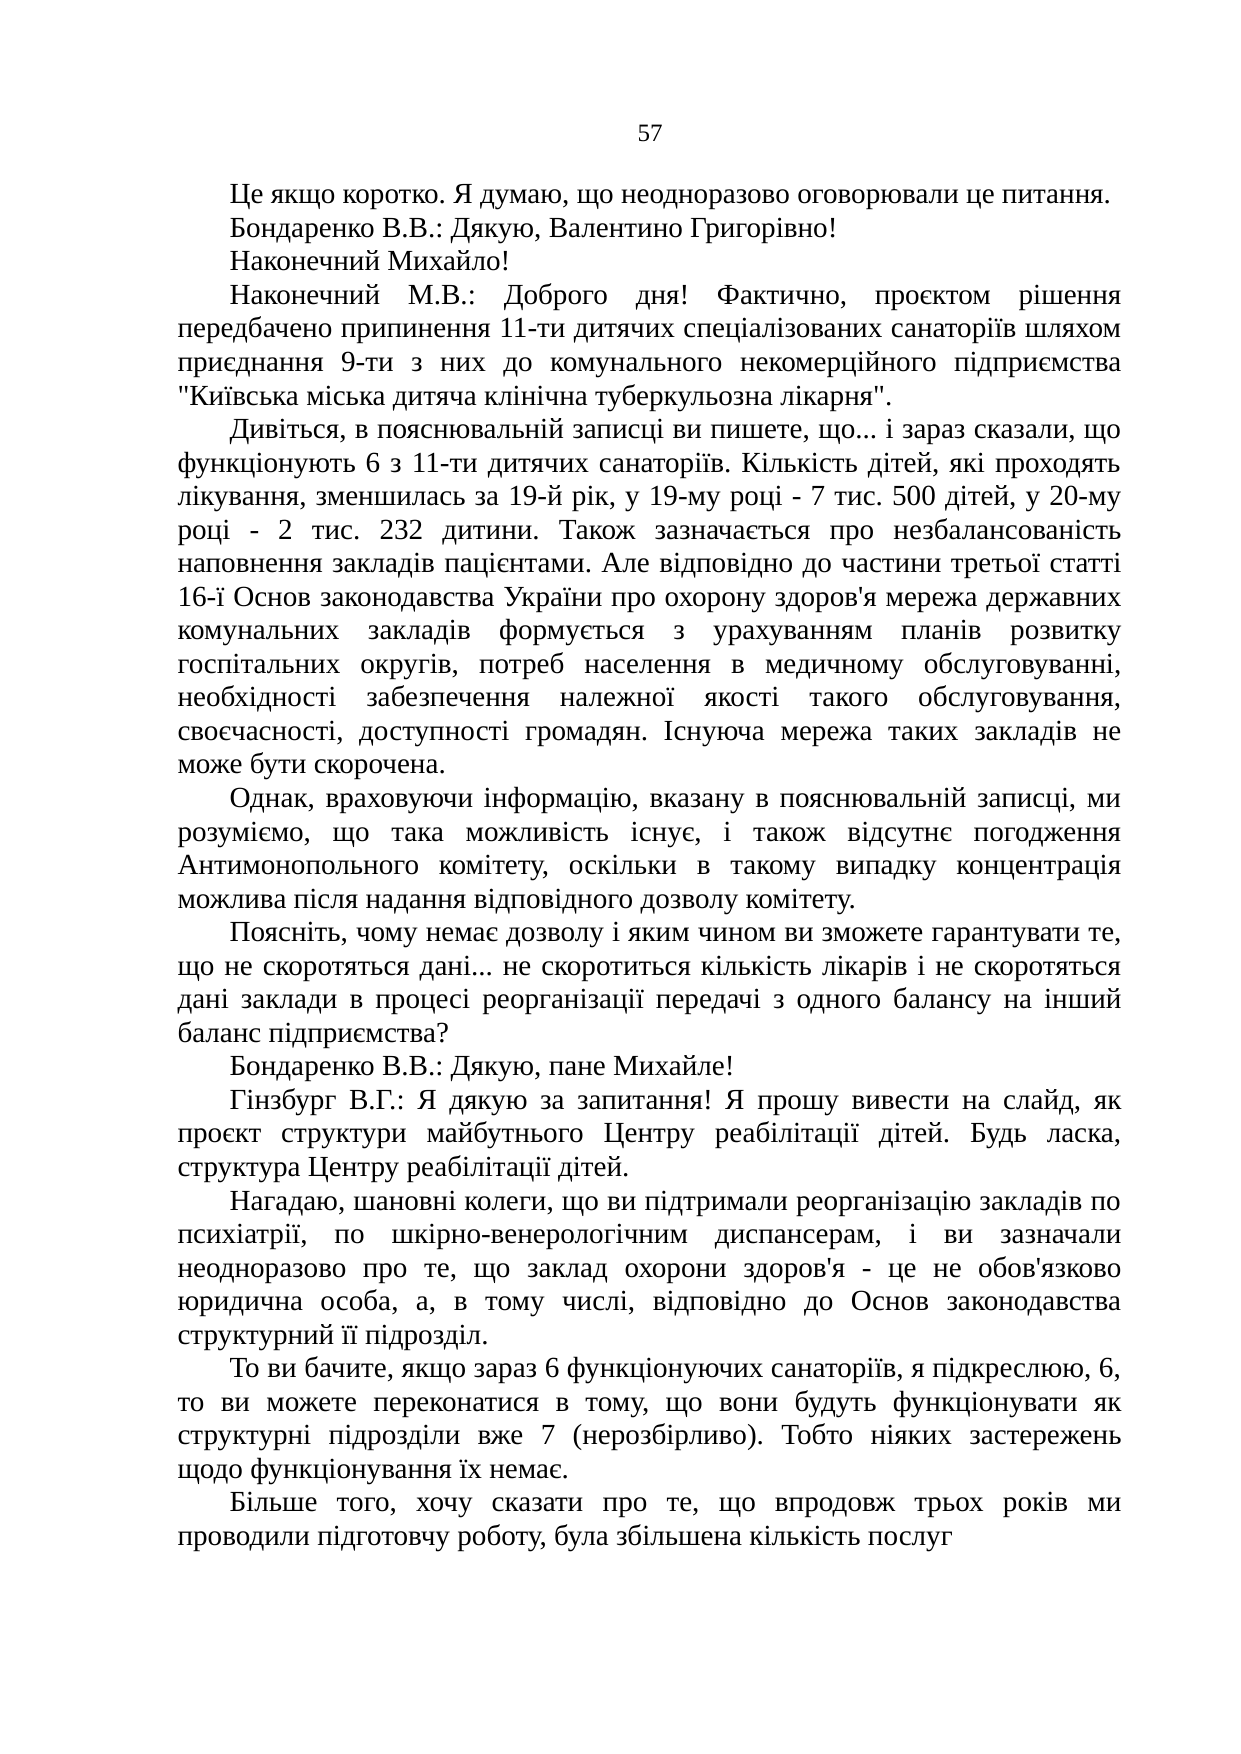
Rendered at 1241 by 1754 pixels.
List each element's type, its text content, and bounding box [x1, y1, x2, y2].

text Бондаренко В.В.: Дякую, пане Михайле! [177, 1048, 1122, 1082]
text Дивіться, в пояснювальній записці ви пишете, що... і зараз сказали, що функціонують 6 з 11-ти дитячих санаторіїв. Кількість дітей, які проходять лікування, зменшилась за 19-й рік, у 19-му році - 7 тис. 500 дітей, у 20-му році - 2 тис. 232 дитини. Також зазначається про незбалансованість наповнення закладів пацієнтами. Але відповідно до частини третьої статті 16-ї Основ законодавства України про охорону здоров'я мережа державних комунальних закладів формується з урахуванням планів розвитку госпітальних округів, потреб населення в медичному обслуговуванні, необхідності забезпечення належної якості такого обслуговування, своєчасності, доступності громадян. Існуюча мережа таких закладів не може бути скорочена. [177, 411, 1122, 780]
text Наконечний М.В.: Доброго дня! Фактично, проєктом рішення передбачено припинення 11-ти дитячих спеціалізованих санаторіїв шляхом приєднання 9-ти з них до комунального некомерційного підприємства "Київська міська дитяча клінічна туберкульозна лікарня". [177, 277, 1122, 411]
text Нагадаю, шановні колеги, що ви підтримали реорганізацію закладів по психіатрії, по шкірно-венерологічним диспансерам, і ви зазначали неодноразово про те, що заклад охорони здоров'я - це не обов'язково юридична особа, а, в тому числі, відповідно до Основ законодавства структурний її підрозділ. [177, 1183, 1122, 1350]
text Гінзбург В.Г.: Я дякую за запитання! Я прошу вивести на слайд, як проєкт структури майбутнього Центру реабілітації дітей. Будь ласка, структура Центру реабілітації дітей. [177, 1082, 1122, 1183]
text Наконечний Михайло! [177, 243, 1122, 277]
text Це якщо коротко. Я думаю, що неодноразово оговорювали це питання. [177, 176, 1122, 210]
text То ви бачите, якщо зараз 6 функціонуючих санаторіїв, я підкреслюю, 6, то ви можете переконатися в тому, що вони будуть функціонувати як структурні підрозділи вже 7 (нерозбірливо). Тобто ніяких застережень щодо функціонування їх немає. [177, 1350, 1122, 1484]
text Більше того, хочу сказати про те, що впродовж трьох років ми проводили підготовчу роботу, була збільшена кількість послуг [177, 1484, 1122, 1552]
text Поясніть, чому немає дозволу і яким чином ви зможете гарантувати те, що не скоротяться дані... не скоротиться кількість лікарів і не скоротяться дані заклади в процесі реорганізації передачі з одного балансу на інший баланс підприємства? [177, 914, 1122, 1048]
text Однак, враховуючи інформацію, вказану в пояснювальній записці, ми розуміємо, що така можливість існує, і також відсутнє погодження Антимонопольного комітету, оскільки в такому випадку концентрація можлива після надання відповідного дозволу комітету. [177, 780, 1122, 914]
text Бондаренко В.В.: Дякую, Валентино Григорівно! [177, 210, 1122, 243]
